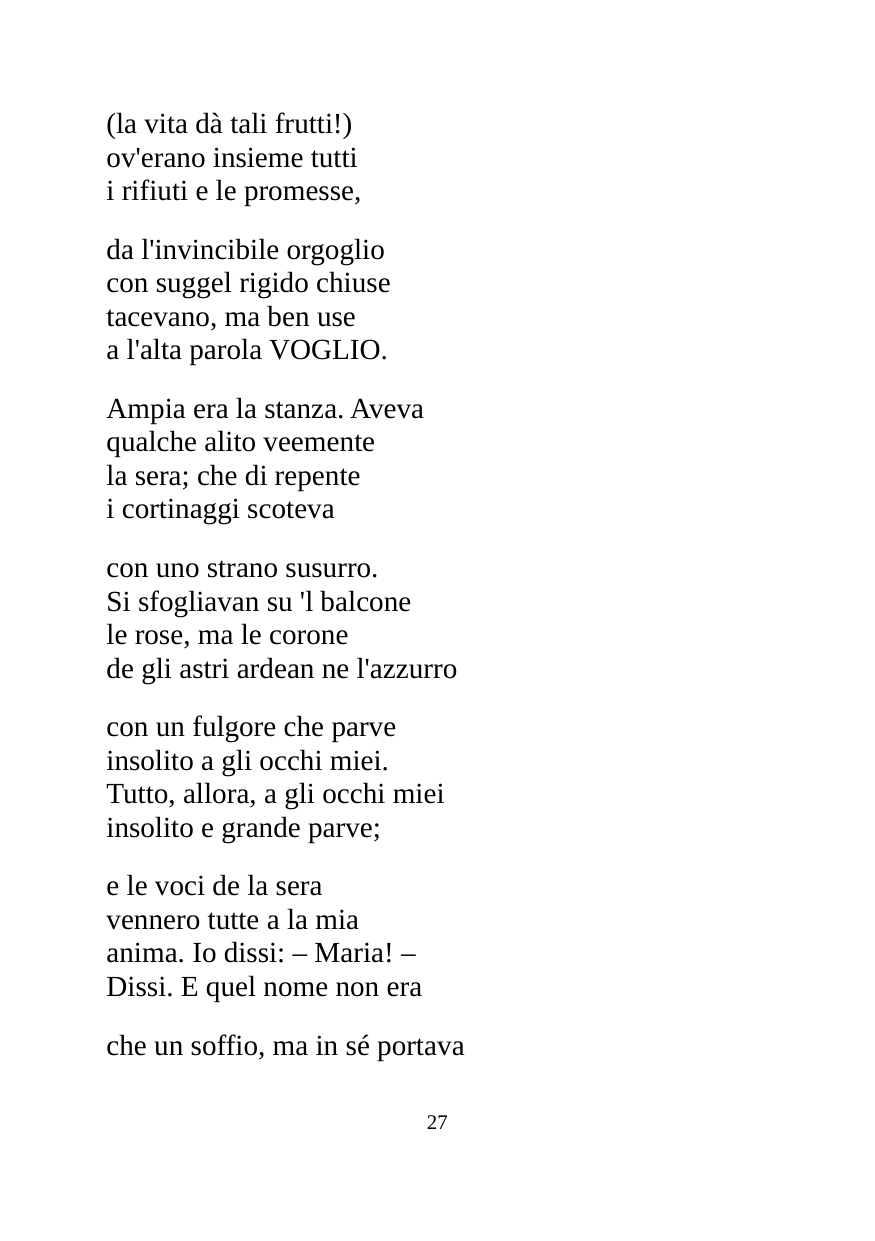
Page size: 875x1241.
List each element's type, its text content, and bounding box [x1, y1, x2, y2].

text Si sfogliavan su 'l balcone [106, 584, 768, 617]
text Ampia era la stanza. Aveva [106, 391, 768, 424]
text a l'alta parola VOGLIO. [106, 332, 768, 366]
text e le voci de la sera [106, 868, 768, 902]
text con un fulgore che parve [106, 709, 768, 743]
text Dissi. E quel nome non era [106, 969, 768, 1003]
text ov'erano insieme tutti [106, 140, 768, 173]
text la sera; che di repente [106, 458, 768, 492]
text vennero tutte a la mia [106, 902, 768, 936]
text tacevano, ma ben use [106, 299, 768, 332]
text che un soffio, ma in sé portava [106, 1028, 768, 1061]
text i cortinaggi scoteva [106, 492, 768, 525]
text insolito e grande parve; [106, 810, 768, 843]
text (la vita dà tali frutti!) [106, 106, 768, 140]
text anima. Io dissi: – Maria! – [106, 936, 768, 969]
text con suggel rigido chiuse [106, 265, 768, 299]
text Tutto, allora, a gli occhi miei [106, 776, 768, 810]
text insolito a gli occhi miei. [106, 743, 768, 776]
text da l'invincibile orgoglio [106, 232, 768, 265]
text qualche alito veemente [106, 424, 768, 458]
text de gli astri ardean ne l'azzurro [106, 651, 768, 684]
text i rifiuti e le promesse, [106, 173, 768, 207]
text le rose, ma le corone [106, 617, 768, 651]
text con uno strano susurro. [106, 550, 768, 584]
